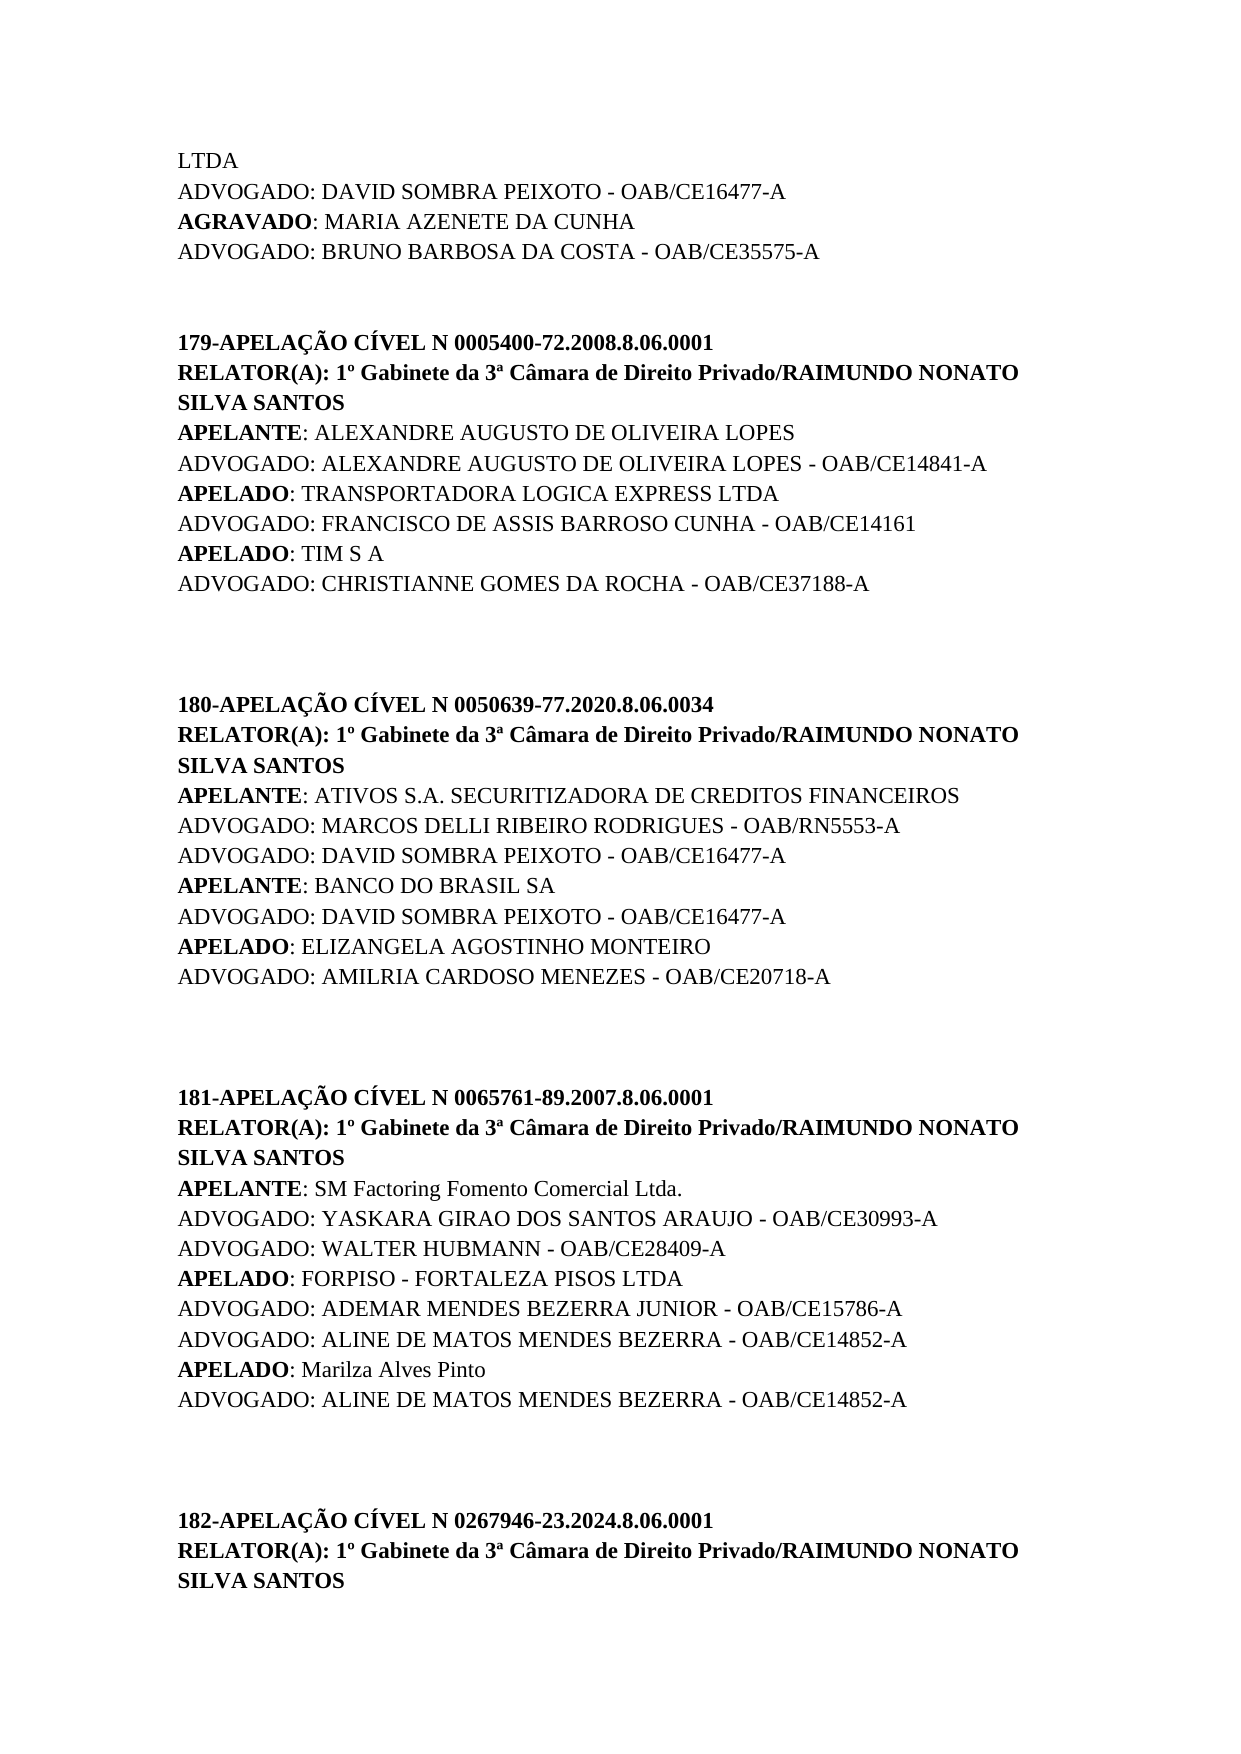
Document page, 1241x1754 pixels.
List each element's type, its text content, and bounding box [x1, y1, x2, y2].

text LTDA ADVOGADO: DAVID SOMBRA PEIXOTO - OAB/CE16477-A AGRAVADO: MARIA AZENETE DA CUNHA ADVOGADO: BRUNO BARBOSA DA COSTA - OAB/CE35575-A 179-APELAÇÃO CÍVEL N 0005400-72.2008.8.06.0001 RELATOR(A): 1º Gabinete da 3ª Câmara de Direito Privado/RAIMUNDO NONATO SILVA SANTOS APELANTE: ALEXANDRE AUGUSTO DE OLIVEIRA LOPES ADVOGADO: ALEXANDRE AUGUSTO DE OLIVEIRA LOPES - OAB/CE14841-A APELADO: TRANSPORTADORA LOGICA EXPRESS LTDA ADVOGADO: FRANCISCO DE ASSIS BARROSO CUNHA - OAB/CE14161 APELADO: TIM S A ADVOGADO: CHRISTIANNE GOMES DA ROCHA - OAB/CE37188-A 180-APELAÇÃO CÍVEL N 0050639-77.2020.8.06.0034 RELATOR(A): 1º Gabinete da 3ª Câmara de Direito Privado/RAIMUNDO NONATO SILVA SANTOS APELANTE: ATIVOS S.A. SECURITIZADORA DE CREDITOS FINANCEIROS ADVOGADO: MARCOS DELLI RIBEIRO RODRIGUES - OAB/RN5553-A ADVOGADO: DAVID SOMBRA PEIXOTO - OAB/CE16477-A APELANTE: BANCO DO BRASIL SA ADVOGADO: DAVID SOMBRA PEIXOTO - OAB/CE16477-A APELADO: ELIZANGELA AGOSTINHO MONTEIRO ADVOGADO: AMILRIA CARDOSO MENEZES - OAB/CE20718-A 181-APELAÇÃO CÍVEL N 0065761-89.2007.8.06.0001 RELATOR(A): 1º Gabinete da 3ª Câmara de Direito Privado/RAIMUNDO NONATO SILVA SANTOS APELANTE: SM Factoring Fomento Comercial Ltda. ADVOGADO: YASKARA GIRAO DOS SANTOS ARAUJO - OAB/CE30993-A ADVOGADO: WALTER HUBMANN - OAB/CE28409-A APELADO: FORPISO - FORTALEZA PISOS LTDA ADVOGADO: ADEMAR MENDES BEZERRA JUNIOR - OAB/CE15786-A ADVOGADO: ALINE DE MATOS MENDES BEZERRA - OAB/CE14852-A APELADO: Marilza Alves Pinto ADVOGADO: ALINE DE MATOS MENDES BEZERRA - OAB/CE14852-A 182-APELAÇÃO CÍVEL N 0267946-23.2024.8.06.0001 RELATOR(A): 1º Gabinete da 3ª Câmara de Direito Privado/RAIMUNDO NONATO SILVA SANTOS [177, 148, 1063, 1594]
